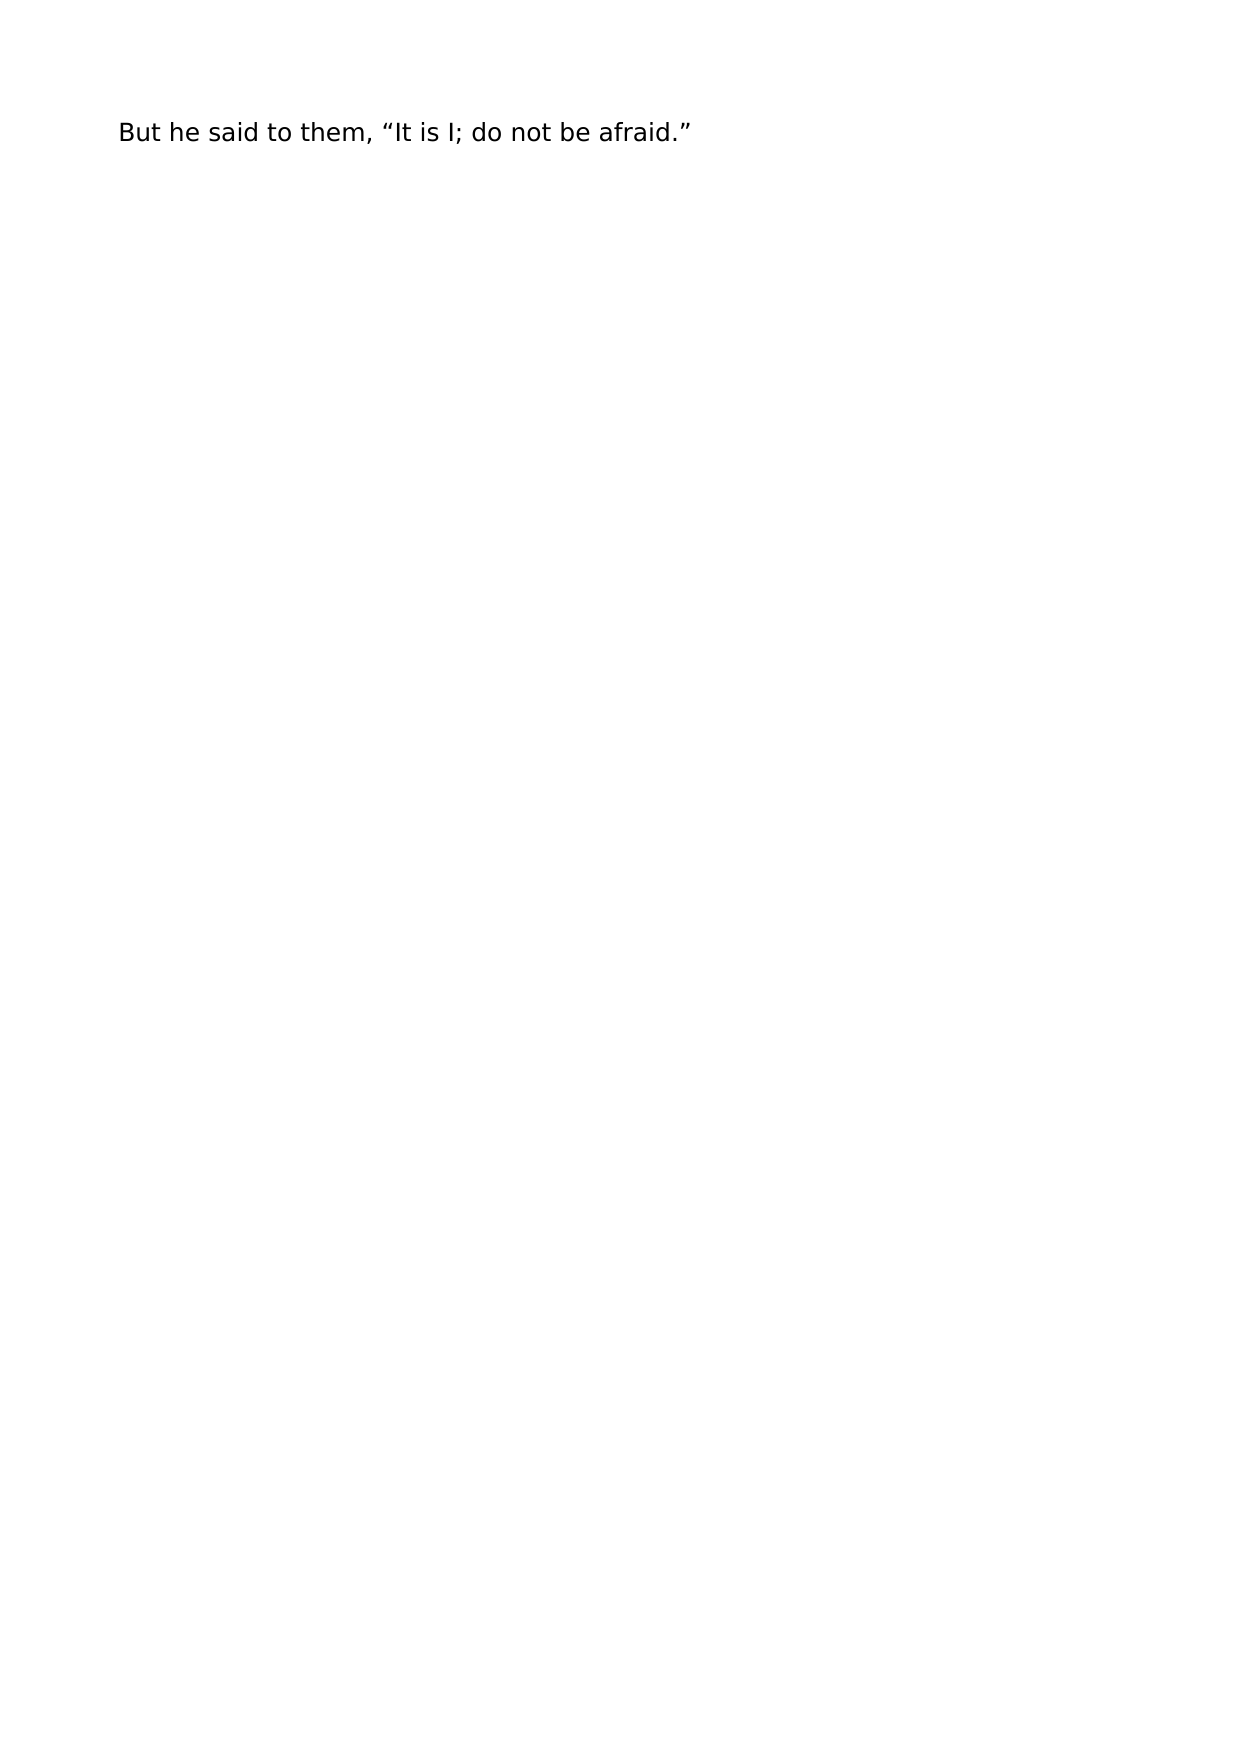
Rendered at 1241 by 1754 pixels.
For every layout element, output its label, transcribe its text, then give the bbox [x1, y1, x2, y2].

text But he said to them, “It is I; do not be afraid.” [118, 118, 1122, 147]
